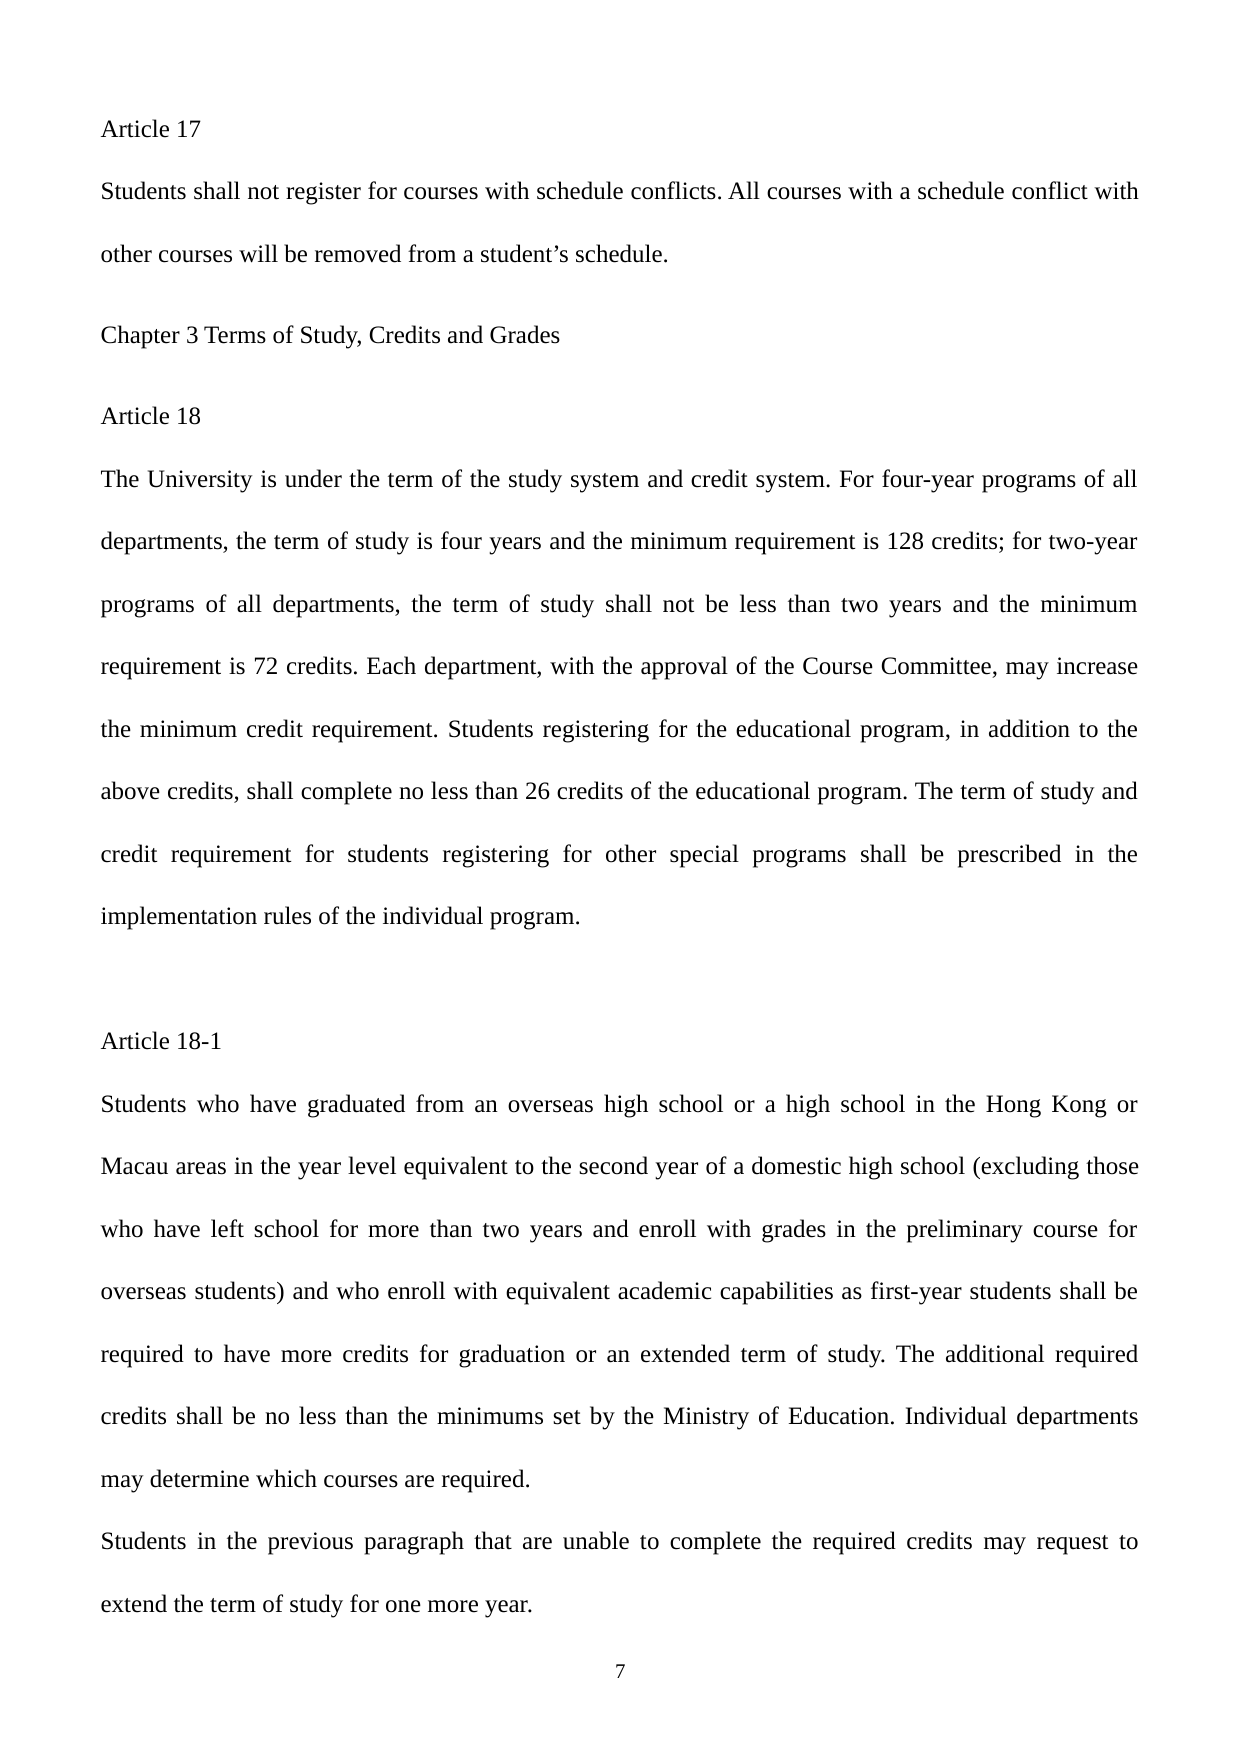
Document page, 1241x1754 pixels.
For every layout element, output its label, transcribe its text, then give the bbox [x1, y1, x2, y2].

text Chapter 3 Terms of Study, Credits and Grades [100, 293, 1140, 355]
text Students in the previous paragraph that are unable to complete the required credits may request to extend the term of study for one more year. [100, 1499, 1140, 1624]
text Students who have graduated from an overseas high school or a high school in the Hong Kong or Macau areas in the year level equivalent to the second year of a domestic high school (excluding those who have left school for more than two years and enroll with grades in the preliminary course for overseas students) and who enroll with equivalent academic capabilities as first-year students shall be required to have more credits for graduation or an extended term of study. The additional required credits shall be no less than the minimums set by the Ministry of Education. Individual departments may determine which courses are required. [100, 1062, 1140, 1499]
subtitle Article 18-1 [100, 999, 1140, 1062]
text Students shall not register for courses with schedule conflicts. All courses with a schedule conflict with other courses will be removed from a student’s schedule. [100, 149, 1140, 274]
text Article 18 [100, 374, 1140, 437]
text The University is under the term of the study system and credit system. For four-year programs of all departments, the term of study is four years and the minimum requirement is 128 credits; for two-year programs of all departments, the term of study shall not be less than two years and the minimum requirement is 72 credits. Each department, with the approval of the Course Committee, may increase the minimum credit requirement. Students registering for the educational program, in addition to the above credits, shall complete no less than 26 credits of the educational program. The term of study and credit requirement for students registering for other special programs shall be prescribed in the implementation rules of the individual program. [100, 437, 1140, 937]
subtitle Article 17 [100, 87, 1140, 149]
